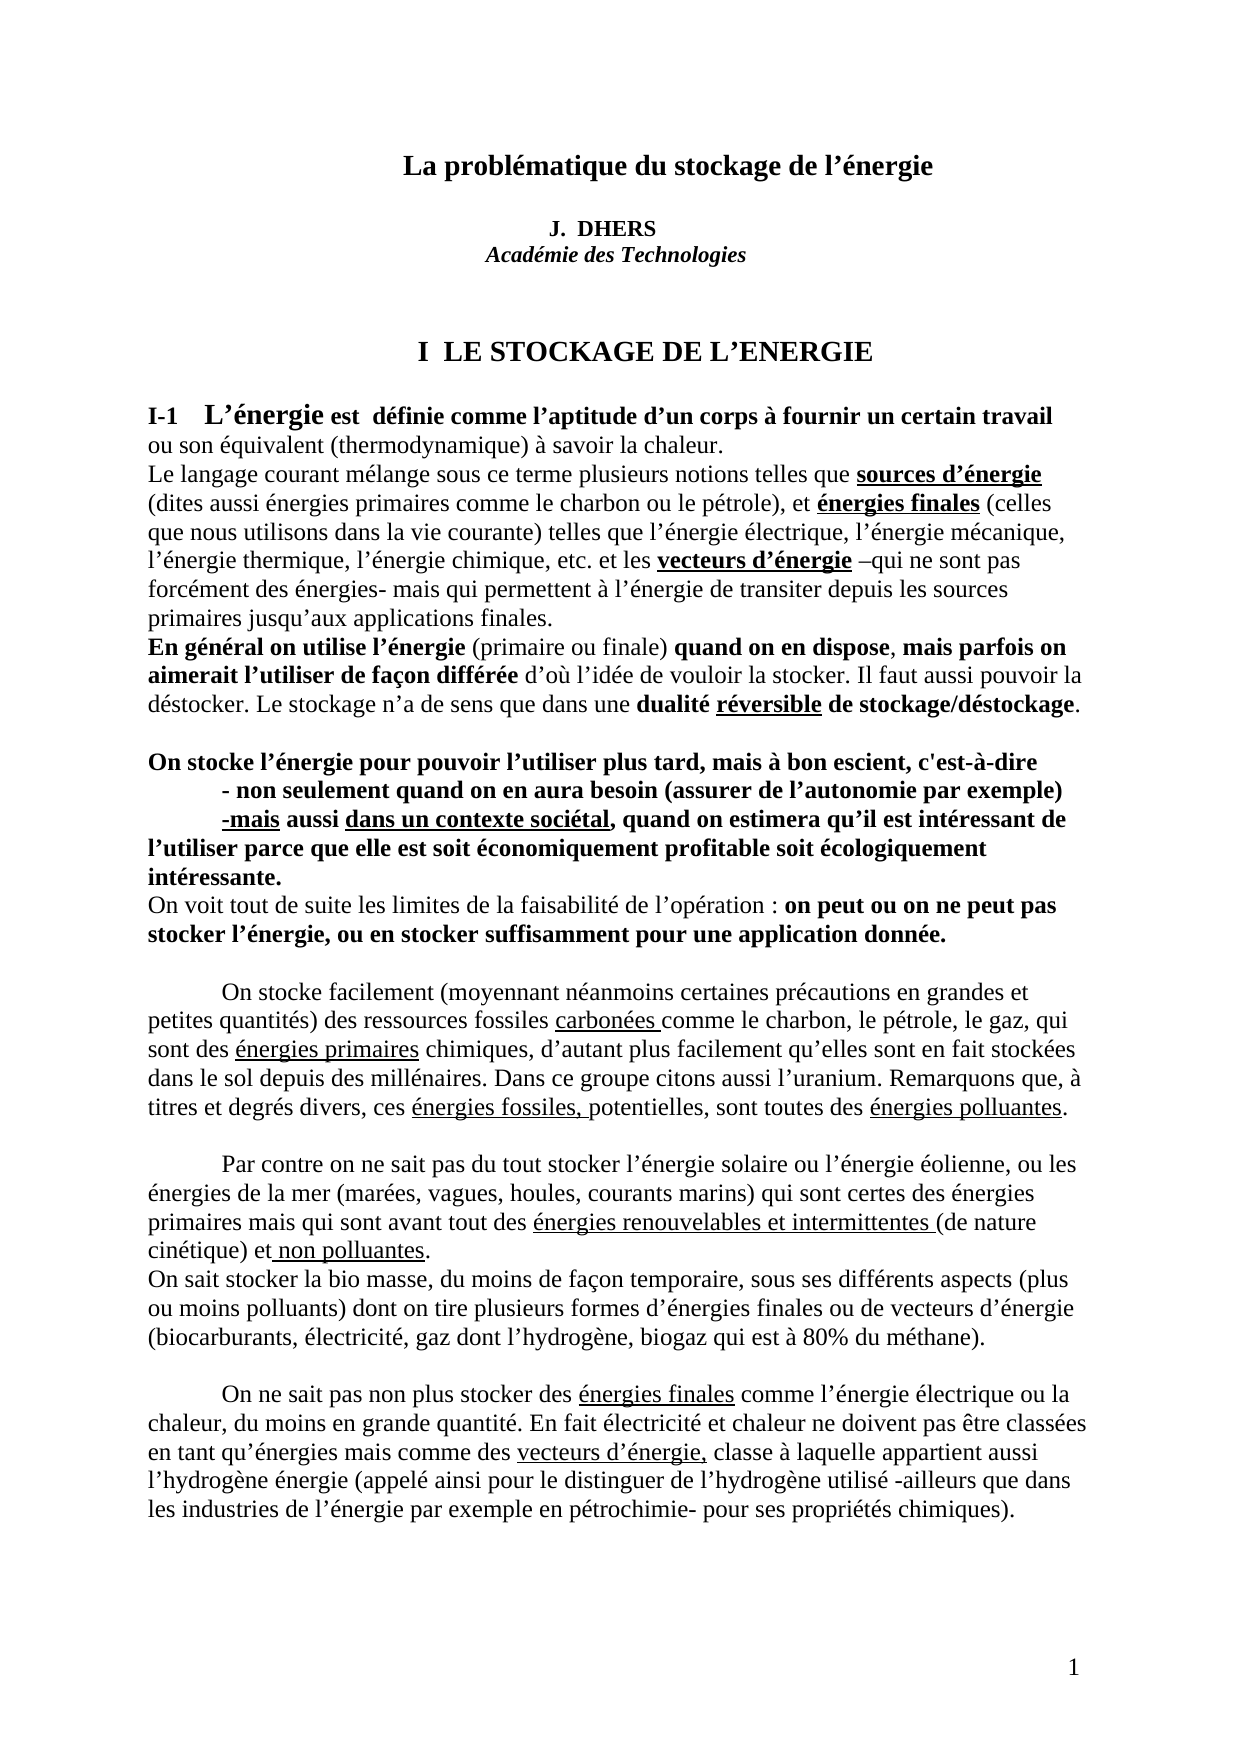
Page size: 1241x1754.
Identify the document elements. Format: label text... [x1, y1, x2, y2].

text On stocke facilement (moyennant néanmoins certaines précautions en grandes et petites quantités) des ressources fossiles carbonées comme le charbon, le pétrole, le gaz, qui sont des énergies primaires chimiques, d’autant plus facilement qu’elles sont en fait stockées dans le sol depuis des millénaires. Dans ce groupe citons aussi l’uranium. Remarquons que, à titres et degrés divers, ces énergies fossiles, potentielles, sont toutes des énergies polluantes. [148, 977, 1093, 1120]
text ou son équivalent (thermodynamique) à savoir la chaleur. [148, 430, 1093, 459]
text On stocke l’énergie pour pouvoir l’utiliser plus tard, mais à bon escient, c'est-à-dire [148, 747, 1093, 775]
text J. DHERS [148, 215, 1093, 241]
text On voit tout de suite les limites de la faisabilité de l’opération : on peut ou on ne peut pas stocker l’énergie, ou en stocker suffisamment pour une application donnée. [148, 890, 1093, 948]
text - non seulement quand on en aura besoin (assurer de l’autonomie par exemple) [148, 775, 1093, 804]
text -mais aussi dans un contexte sociétal, quand on estimera qu’il est intéressant de l’utiliser parce que elle est soit économiquement profitable soit écologiquement intéressante. [148, 804, 1093, 890]
text On ne sait pas non plus stocker des énergies finales comme l’énergie électrique ou la chaleur, du moins en grande quantité. En fait électricité et chaleur ne doivent pas être classées en tant qu’énergies mais comme des vecteurs d’énergie, classe à laquelle appartient aussi l’hydrogène énergie (appelé ainsi pour le distinguer de l’hydrogène utilisé -ailleurs que dans les industries de l’énergie par exemple en pétrochimie- pour ses propriétés chimiques). [148, 1379, 1093, 1523]
text Par contre on ne sait pas du tout stocker l’énergie solaire ou l’énergie éolienne, ou les énergies de la mer (marées, vagues, houles, courants marins) qui sont certes des énergies primaires mais qui sont avant tout des énergies renouvelables et intermittentes (de nature cinétique) et non polluantes. [148, 1149, 1093, 1264]
text I-1 L’énergie est définie comme l’aptitude d’un corps à fournir un certain travail [148, 397, 1093, 430]
text La problématique du stockage de l’énergie [148, 148, 1093, 181]
text On sait stocker la bio masse, du moins de façon temporaire, sous ses différents aspects (plus ou moins polluants) dont on tire plusieurs formes d’énergies finales ou de vecteurs d’énergie (biocarburants, électricité, gaz dont l’hydrogène, biogaz qui est à 80% du méthane). [148, 1264, 1093, 1350]
text Académie des Technologies [148, 241, 1093, 267]
text I LE STOCKAGE DE L’ENERGIE [148, 334, 1093, 368]
text En général on utilise l’énergie (primaire ou finale) quand on en dispose, mais parfois on aimerait l’utiliser de façon différée d’où l’idée de vouloir la stocker. Il faut aussi pouvoir la déstocker. Le stockage n’a de sens que dans une dualité réversible de stockage/déstockage. [148, 632, 1093, 718]
text Le langage courant mélange sous ce terme plusieurs notions telles que sources d’énergie (dites aussi énergies primaires comme le charbon ou le pétrole), et énergies finales (celles que nous utilisons dans la vie courante) telles que l’énergie électrique, l’énergie mécanique, l’énergie thermique, l’énergie chimique, etc. et les vecteurs d’énergie –qui ne sont pas forcément des énergies- mais qui permettent à l’énergie de transiter depuis les sources primaires jusqu’aux applications finales. [148, 459, 1093, 632]
